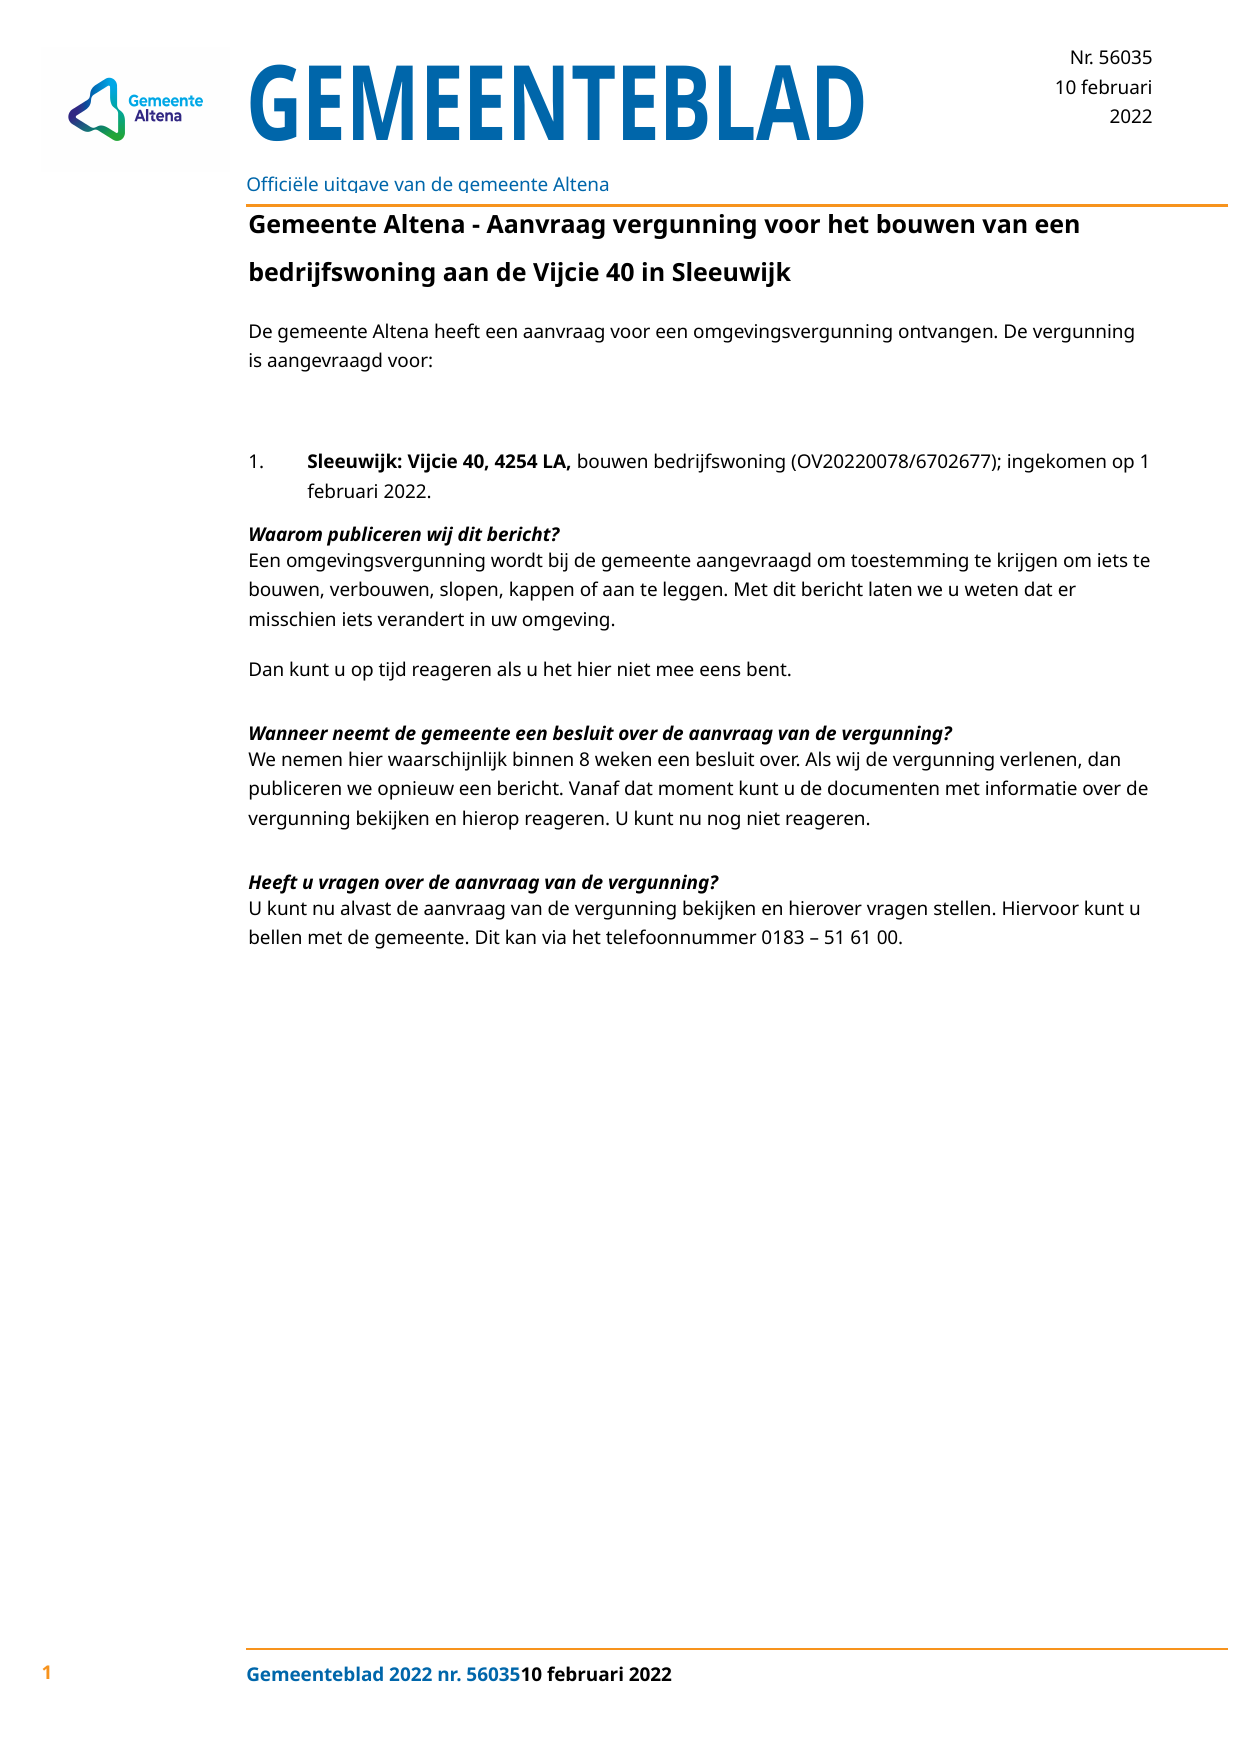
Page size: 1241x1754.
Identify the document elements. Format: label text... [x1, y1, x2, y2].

text Een omgevingsvergunning wordt bij de gemeente aangevraagd om toestemming te krijgen om iets te bouwen, verbouwen, slopen, kappen of aan te leggen. Met dit bericht laten we u weten dat er misschien iets verandert in uw omgeving. [248, 547, 1152, 632]
text Heeft u vragen over de aanvraag van de vergunning? [248, 869, 1152, 895]
text Wanneer neemt de gemeente een besluit over de aanvraag van de vergunning? [248, 720, 1152, 746]
text Dan kunt u op tijd reageren als u het hier niet mee eens bent. [248, 656, 1152, 682]
list Sleeuwijk: Vijcie 40, 4254 LA, bouwen bedrijfswoning (OV20220078/6702677); ingekomen op 1 februari 2022. [248, 448, 1152, 504]
text De gemeente Altena heeft een aanvraag voor een omgevingsvergunning ontvangen. De vergunning is aangevraagd voor: [248, 318, 1152, 373]
text We nemen hier waarschijnlijk binnen 8 weken een besluit over. Als wij de vergunning verlenen, dan publiceren we opnieuw een bericht. Vanaf dat moment kunt u de documenten met informatie over de vergunning bekijken en hierop reageren. U kunt nu nog niet reageren. [248, 746, 1152, 831]
text Gemeente Altena - Aanvraag vergunning voor het bouwen van een bedrijfswoning aan de Vijcie 40 in Sleeuwijk [248, 207, 1152, 288]
text Waarom publiceren wij dit bericht? [248, 521, 1152, 547]
picture [41, 47, 231, 172]
text U kunt nu alvast de aanvraag van de vergunning bekijken en hierover vragen stellen. Hiervoor kunt u bellen met de gemeente. Dit kan via het telefoonnummer 0183 – 51 61 00. [248, 895, 1152, 950]
